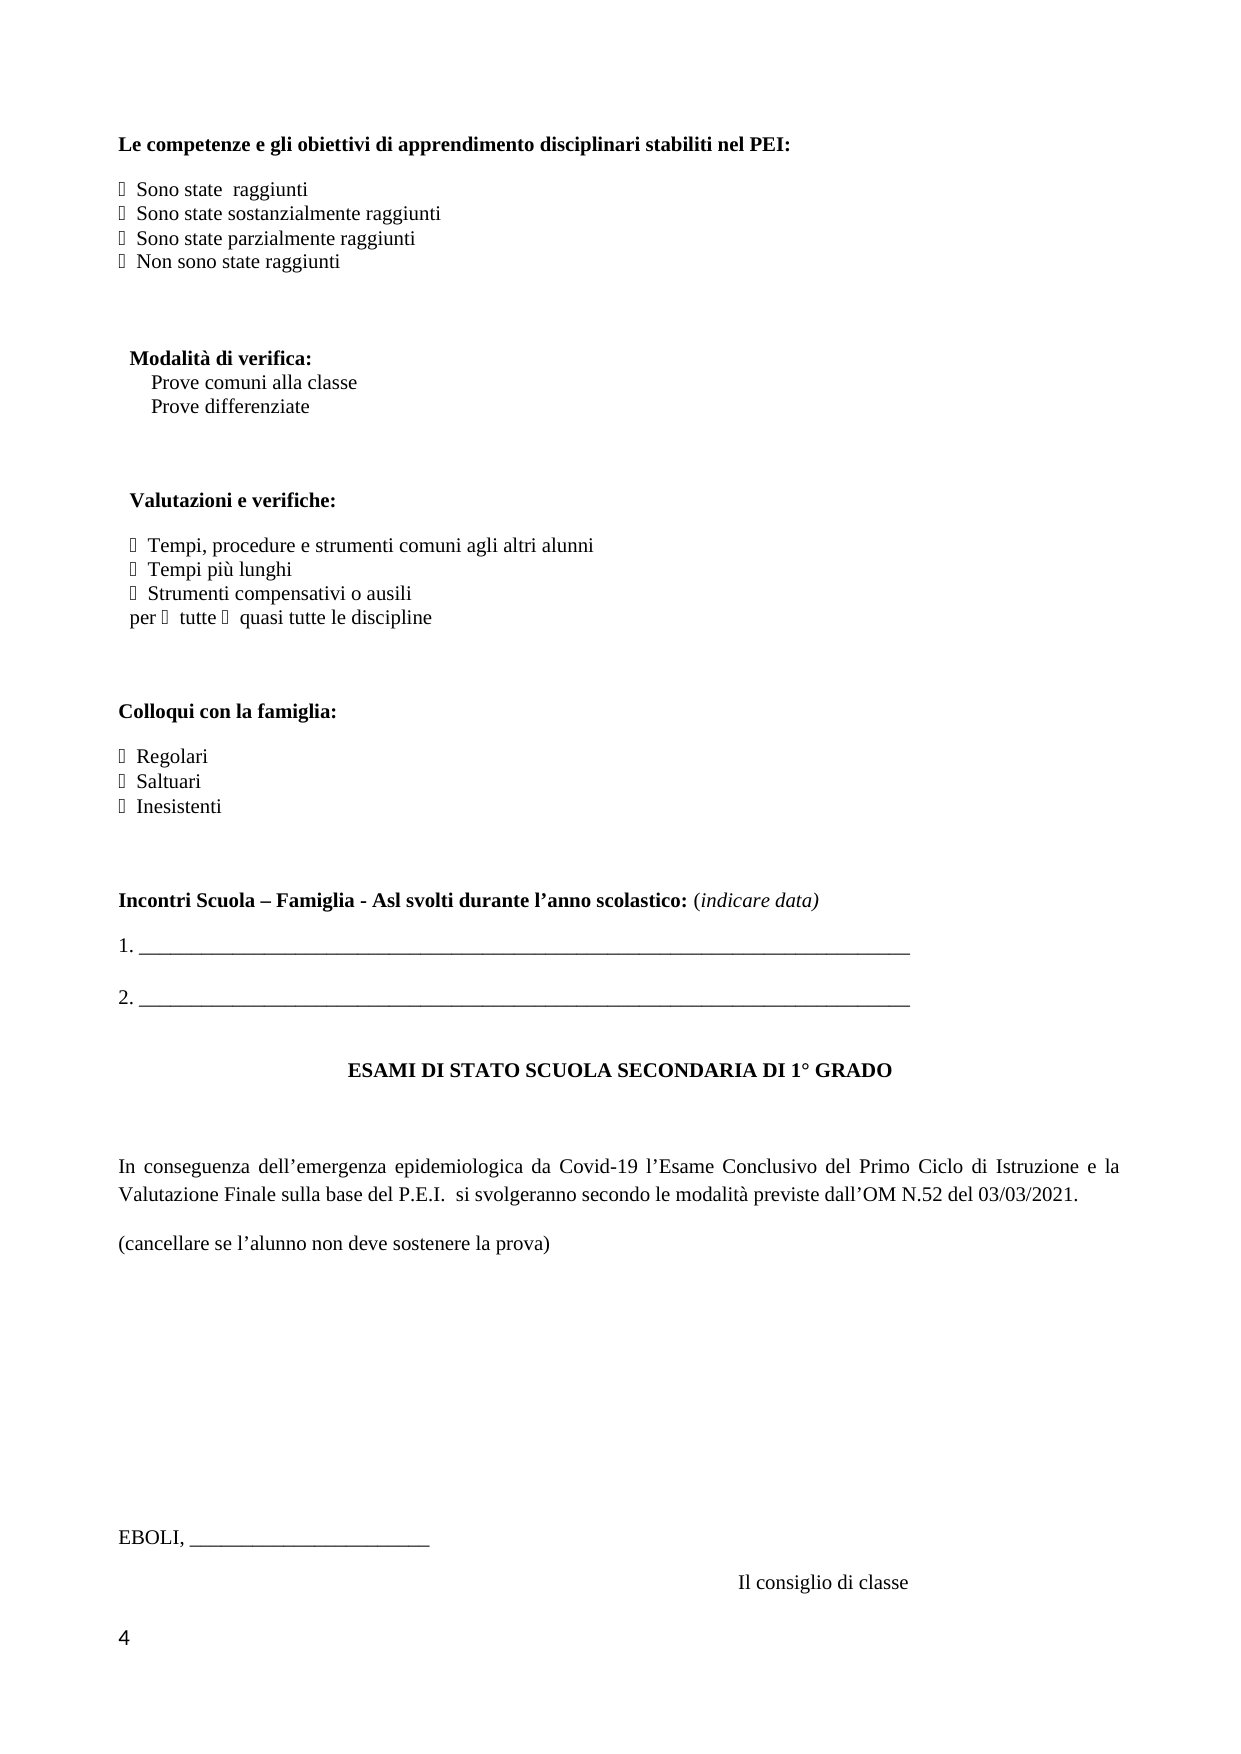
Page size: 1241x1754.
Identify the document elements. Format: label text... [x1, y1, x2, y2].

table_header [660, 274, 1202, 370]
text Le competenze e gli obiettivi di apprendimento disciplinari stabiliti nel PEI: [118, 132, 1122, 156]
text Saltuari [118, 769, 1122, 793]
text (cancellare se l’alunno non deve sostenere la prova) [118, 1230, 1122, 1254]
text 1. __________________________________________________________________________ [118, 933, 1122, 957]
table_cell  Prove comuni alla classe [119, 370, 674, 394]
text Incontri Scuola – Famiglia - Asl svolti durante l’anno scolastico: (indicare data) [118, 888, 1122, 912]
table_cell Valutazioni e verifiche: Tempi, procedure e strumenti comuni agli altri alunni Tempi più lunghi Strumenti compensativi o ausili per tutte quasi tutte le discipline [119, 418, 1202, 629]
text Regolari [118, 744, 1122, 768]
table_cell [675, 394, 1203, 418]
text Non sono state raggiunti [118, 249, 1122, 273]
text Colloqui con la famiglia: [118, 699, 1122, 723]
text In conseguenza dell’emergenza epidemiologica da Covid-19 l’Esame Conclusivo del Primo Ciclo di Istruzione e la Valutazione Finale sulla base del P.E.I. si svolgeranno secondo le modalità previste dall’OM N.52 del 03/03/2021. [118, 1154, 1122, 1206]
text Inesistenti [118, 794, 1122, 818]
text Sono state parzialmente raggiunti [118, 225, 1122, 249]
table_header Modalità di verifica: [119, 274, 660, 370]
table_cell [675, 370, 1203, 394]
table_cell  Prove differenziate [119, 394, 674, 418]
text 2. __________________________________________________________________________ [118, 985, 1122, 1009]
text Sono state raggiunti [118, 177, 1122, 201]
text Il consiglio di classe [118, 1570, 1122, 1594]
table_header [119, 1380, 1240, 1404]
text EBOLI, _______________________ [118, 1525, 1122, 1549]
text Sono state sostanzialmente raggiunti [118, 201, 1122, 225]
text ESAMI DI STATO SCUOLA SECONDARIA DI 1° GRADO [118, 1057, 1122, 1082]
